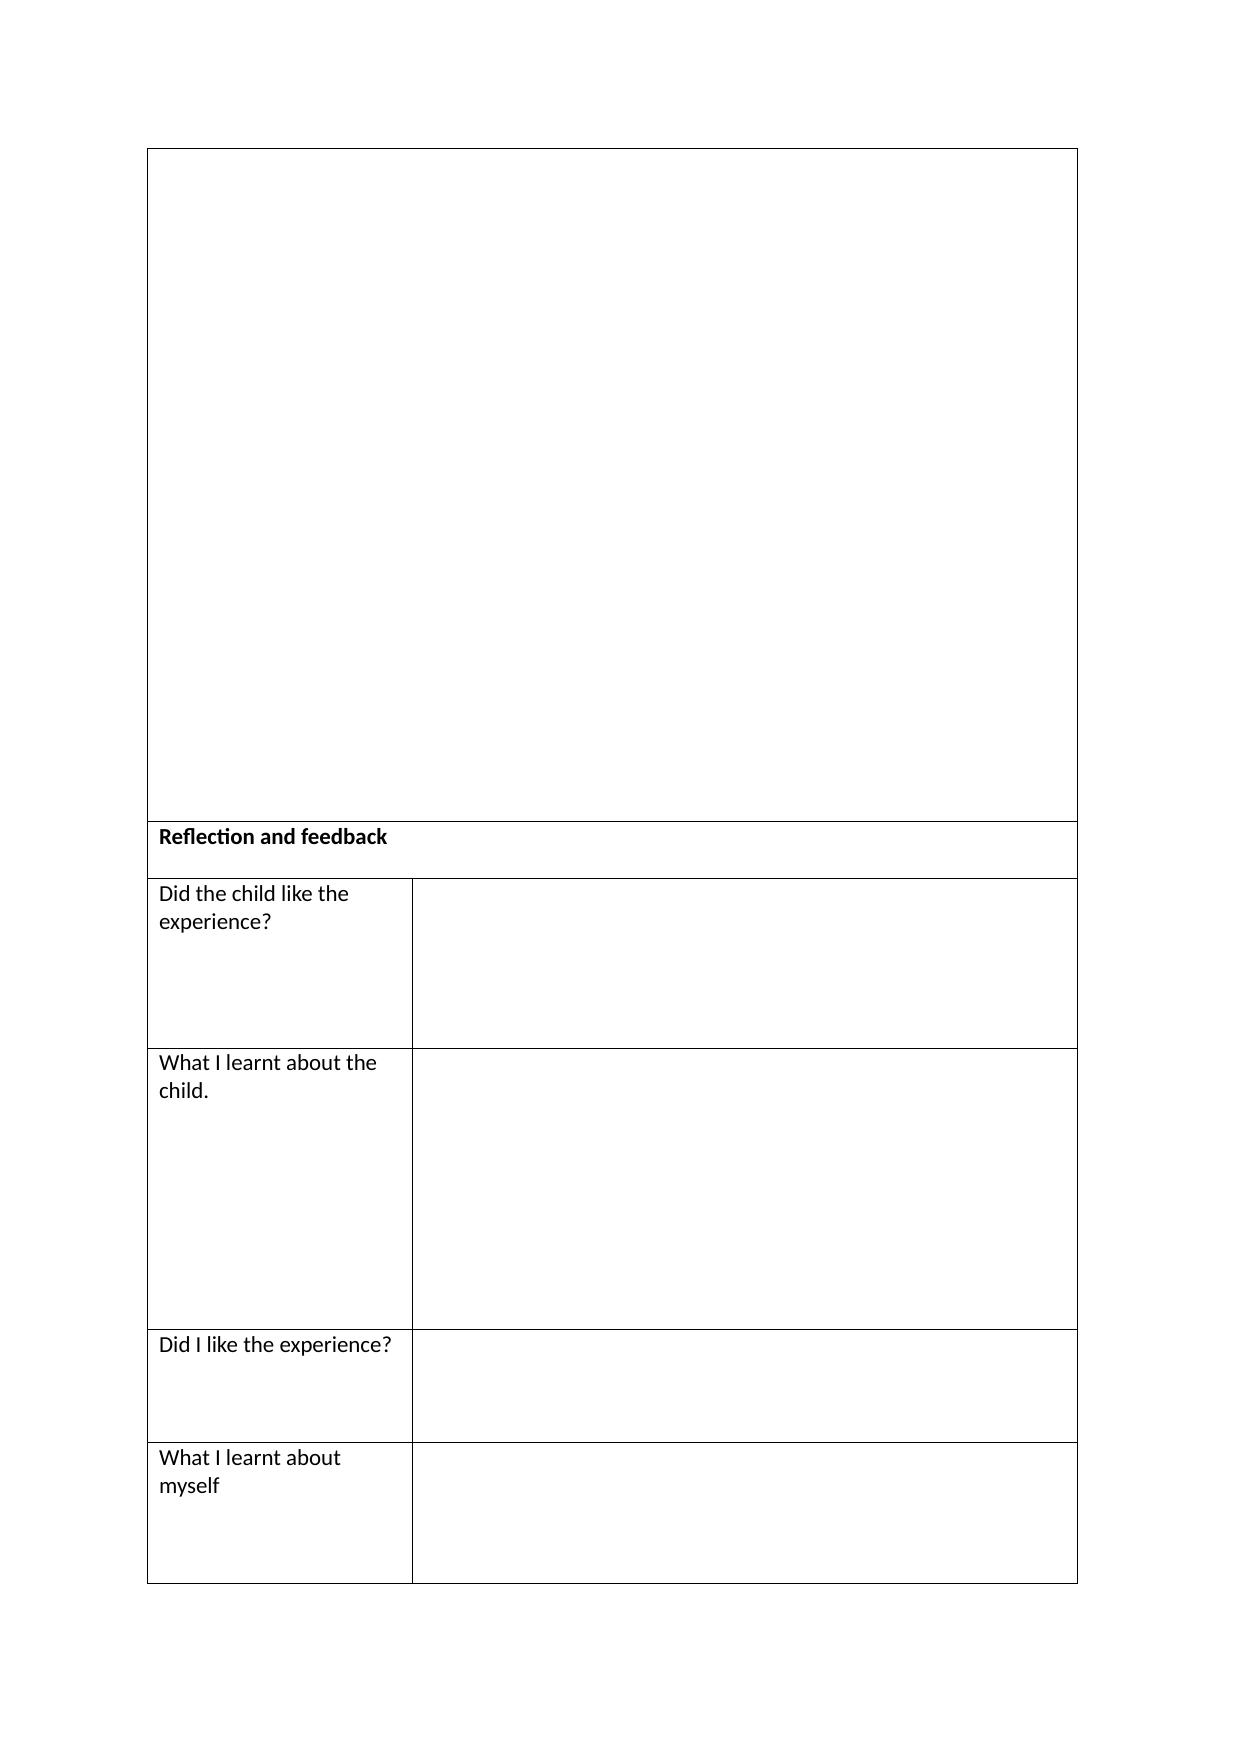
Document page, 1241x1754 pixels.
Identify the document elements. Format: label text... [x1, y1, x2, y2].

table_cell [413, 1049, 1077, 1329]
table_cell What I learnt about myself [148, 1443, 412, 1583]
table_cell Did I like the experience? [148, 1330, 412, 1442]
table_cell [413, 1330, 1077, 1442]
table_cell What I learnt about the child. [148, 1049, 412, 1329]
table_cell Did the child like the experience? [148, 879, 412, 1047]
table_cell [413, 879, 1077, 1047]
table_cell [148, 149, 1077, 821]
table_cell Reflection and feedback [148, 822, 1077, 878]
table_cell [413, 1443, 1077, 1583]
